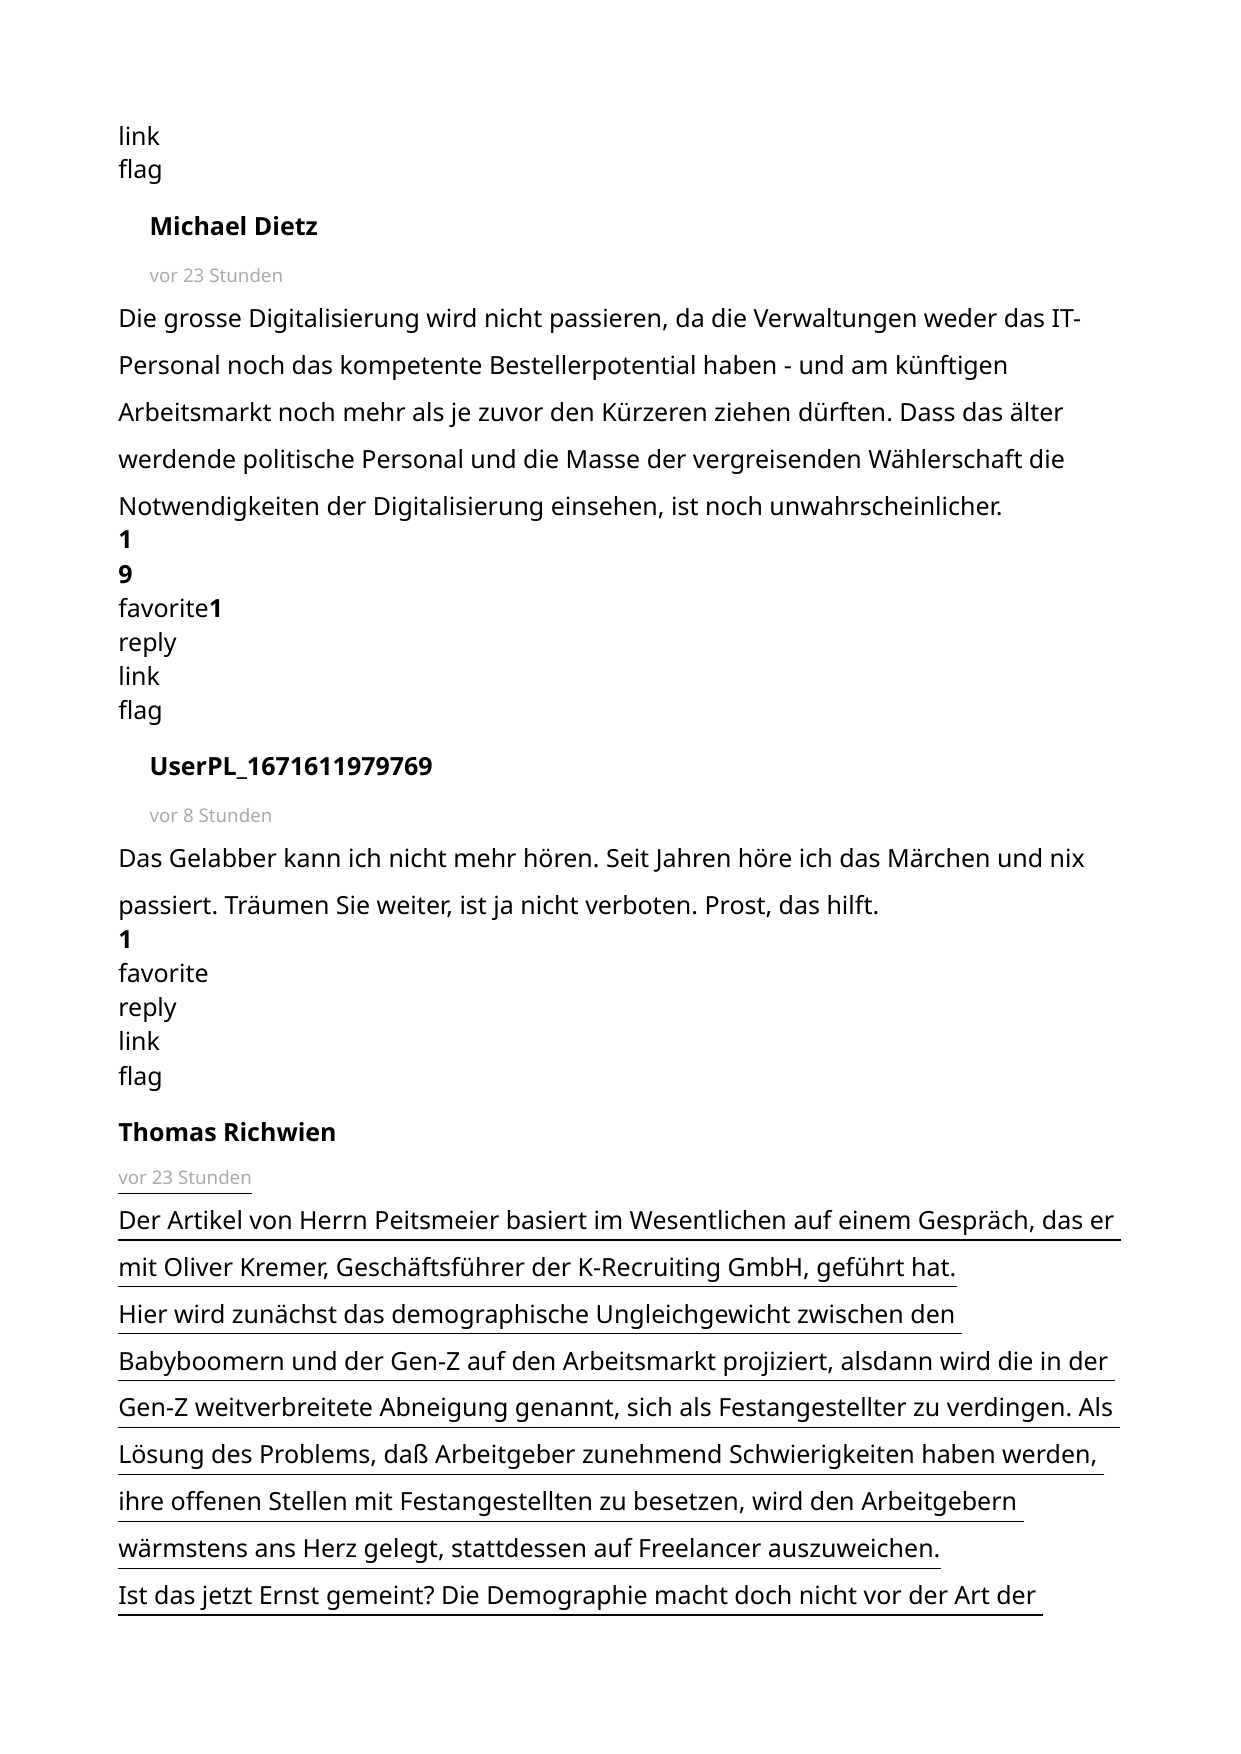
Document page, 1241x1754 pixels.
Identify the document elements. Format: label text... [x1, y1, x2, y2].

text flag [118, 1058, 1122, 1092]
text Die grosse Digitalisierung wird nicht passieren, da die Verwaltungen weder das IT-Personal noch das kompetente Bestellerpotential haben - und am künftigen Arbeitsmarkt noch mehr als je zuvor den Kürzeren ziehen dürften. Dass das älter werdende politische Personal und die Masse der vergreisenden Wählerschaft die Notwendigkeiten der Digitalisierung einsehen, ist noch unwahrscheinlicher. [118, 288, 1122, 522]
text Der Artikel von Herrn Peitsmeier basiert im Wesentlichen auf einem Gespräch, das er [118, 1194, 1122, 1240]
text favorite [118, 956, 1122, 990]
text Das Gelabber kann ich nicht mehr hören. Seit Jahren höre ich das Märchen und nix passiert. Träumen Sie weiter, ist ja nicht verboten. Prost, das hilft. [118, 828, 1122, 922]
text link [118, 1024, 1122, 1058]
text Thomas Richwien [118, 1108, 1114, 1148]
text link [118, 118, 1122, 152]
text mit Oliver Kremer, Geschäftsführer der K-Recruiting GmbH, geführt hat. Hier wird zunächst das demographische Ungleichgewicht zwischen den Babyboomern und der Gen-Z auf den Arbeitsmarkt projiziert, alsdann wird die in der Gen-Z weitverbreitete Abneigung genannt, sich als Festangestellter zu verdingen. Als Lösung des Problems, daß Arbeitgeber zunehmend Schwierigkeiten haben werden, ihre offenen Stellen mit Festangestellten zu besetzen, wird den Arbeitgebern wärmstens ans Herz gelegt, stattdessen auf Freelancer auszuweichen. Ist das jetzt Ernst gemeint? Die Demographie macht doch nicht vor der Art der [118, 1241, 1122, 1616]
text 1 [118, 522, 1122, 556]
text vor 23 Stunden [149, 258, 1122, 288]
text vor 23 Stunden [118, 1164, 1122, 1194]
text reply [118, 990, 1122, 1024]
text link [118, 658, 1122, 692]
text reply [118, 624, 1122, 658]
text vor 8 Stunden [149, 798, 1122, 828]
text UserPL_1671611979769 [149, 742, 1114, 783]
text flag [118, 152, 1122, 186]
text flag [118, 692, 1122, 727]
text favorite1 [118, 590, 1122, 624]
text 9 [118, 556, 1122, 590]
text Michael Dietz [149, 202, 1114, 242]
text 1 [118, 922, 1122, 956]
